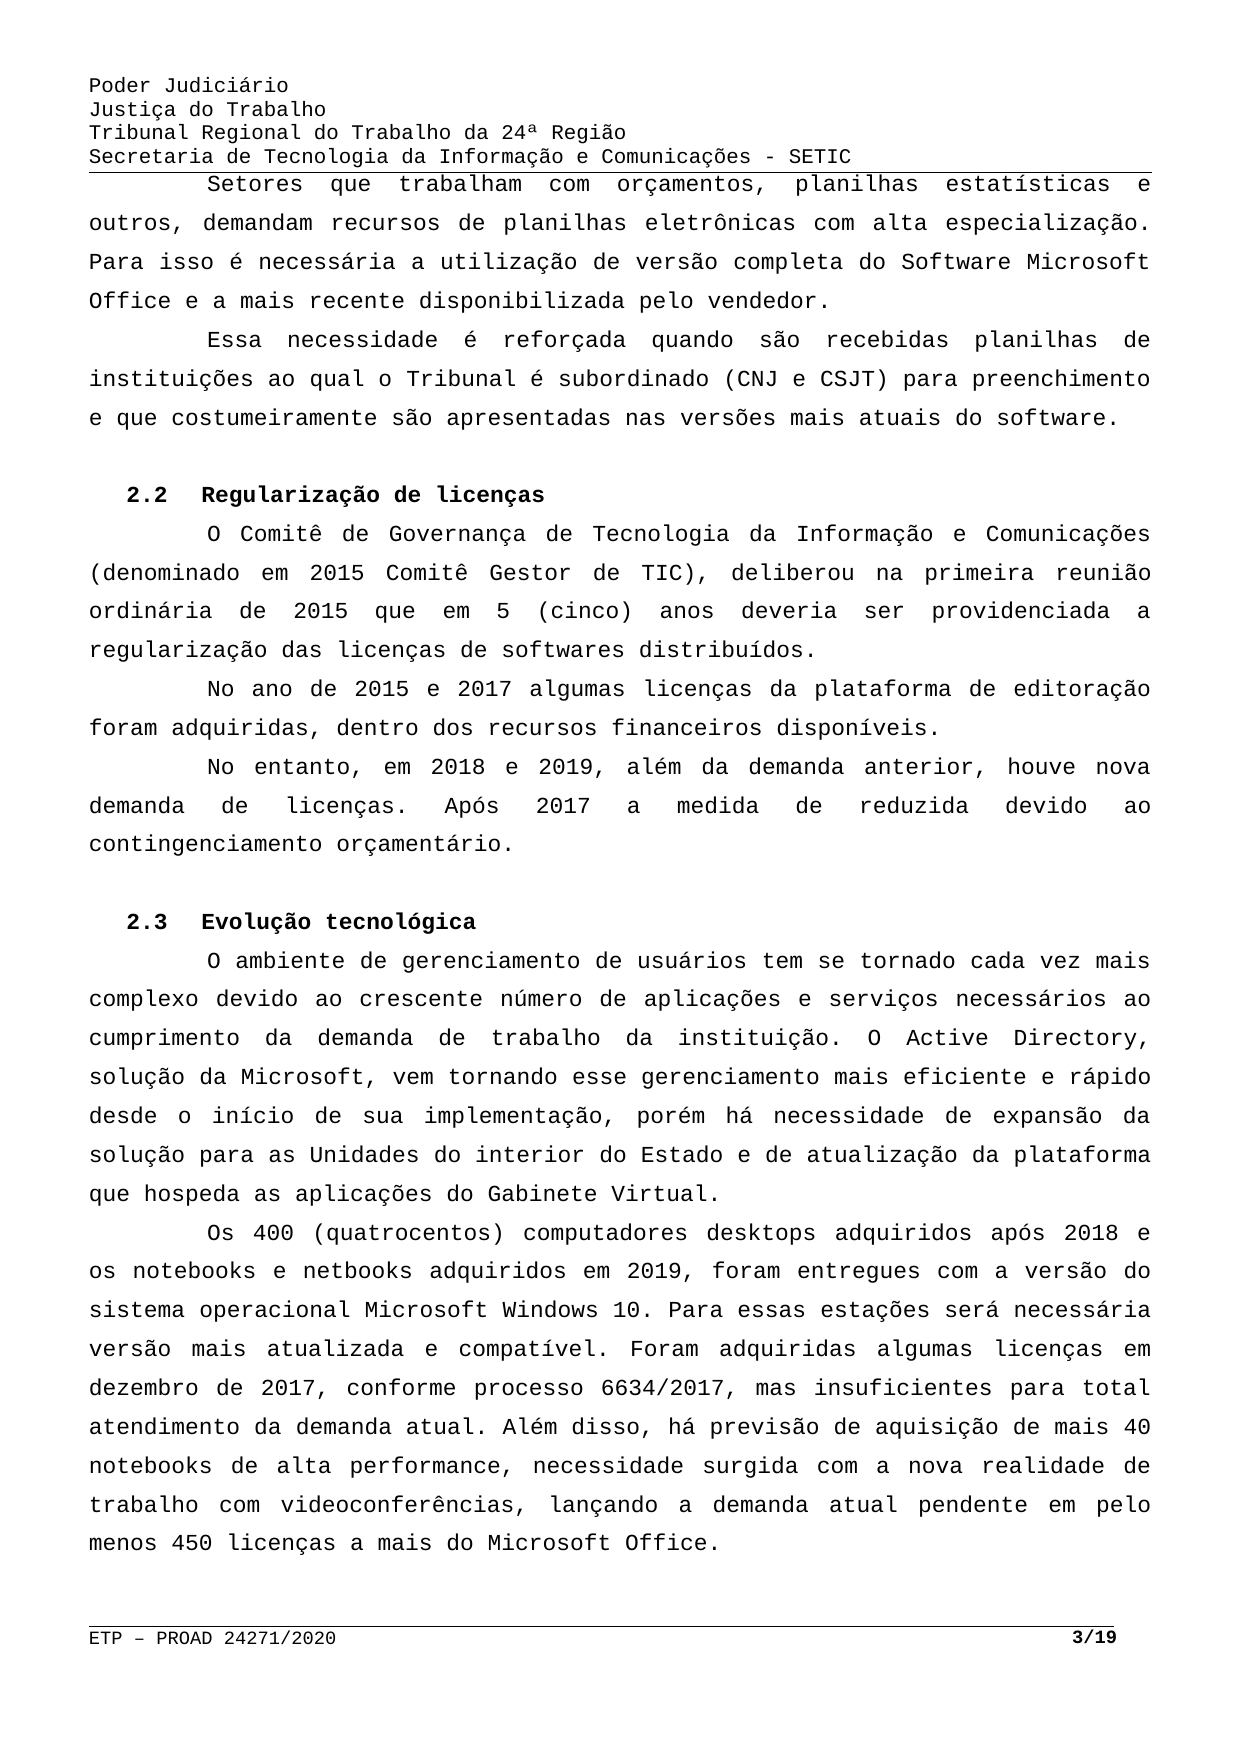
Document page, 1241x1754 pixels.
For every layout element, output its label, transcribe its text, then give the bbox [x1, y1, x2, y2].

text O Comitê de Governança de Tecnologia da Informação e Comunicações (denominado em 2015 Comitê Gestor de TIC), deliberou na primeira reunião ordinária de 2015 que em 5 (cinco) anos deveria ser providenciada a regularização das licenças de softwares distribuídos. [89, 522, 1152, 664]
text Essa necessidade é reforçada quando são recebidas planilhas de instituições ao qual o Tribunal é subordinado (CNJ e CSJT) para preenchimento e que costumeiramente são apresentadas nas versões mais atuais do software. [89, 328, 1152, 432]
text Os 400 (quatrocentos) computadores desktops adquiridos após 2018 e os notebooks e netbooks adquiridos em 2019, foram entregues com a versão do sistema operacional Microsoft Windows 10. Para essas estações será necessária versão mais atualizada e compatível. Foram adquiridas algumas licenças em dezembro de 2017, conforme processo 6634/2017, mas insuficientes para total atendimento da demanda atual. Além disso, há previsão de aquisição de mais 40 notebooks de alta performance, necessidade surgida com a nova realidade de trabalho com videoconferências, lançando a demanda atual pendente em pelo menos 450 licenças a mais do Microsoft Office. [89, 1221, 1152, 1558]
text No entanto, em 2018 e 2019, além da demanda anterior, houve nova demanda de licenças. Após 2017 a medida de reduzida devido ao contingenciamento orçamentário. [89, 755, 1152, 859]
text Setores que trabalham com orçamentos, planilhas estatísticas e outros, demandam recursos de planilhas eletrônicas com alta especialização. Para isso é necessária a utilização de versão completa do Software Microsoft Office e a mais recente disponibilizada pelo vendedor. [89, 173, 1152, 315]
text O ambiente de gerenciamento de usuários tem se tornado cada vez mais complexo devido ao crescente número de aplicações e serviços necessários ao cumprimento da demanda de trabalho da instituição. O Active Directory, solução da Microsoft, vem tornando esse gerenciamento mais eficiente e rápido desde o início de sua implementação, porém há necessidade de expansão da solução para as Unidades do interior do Estado e de atualização da plataforma que hospeda as aplicações do Gabinete Virtual. [89, 949, 1152, 1208]
list Regularização de licenças [126, 483, 1152, 509]
text No ano de 2015 e 2017 algumas licenças da plataforma de editoração foram adquiridas, dentro dos recursos financeiros disponíveis. [89, 677, 1152, 742]
list Evolução tecnológica [126, 911, 1152, 936]
